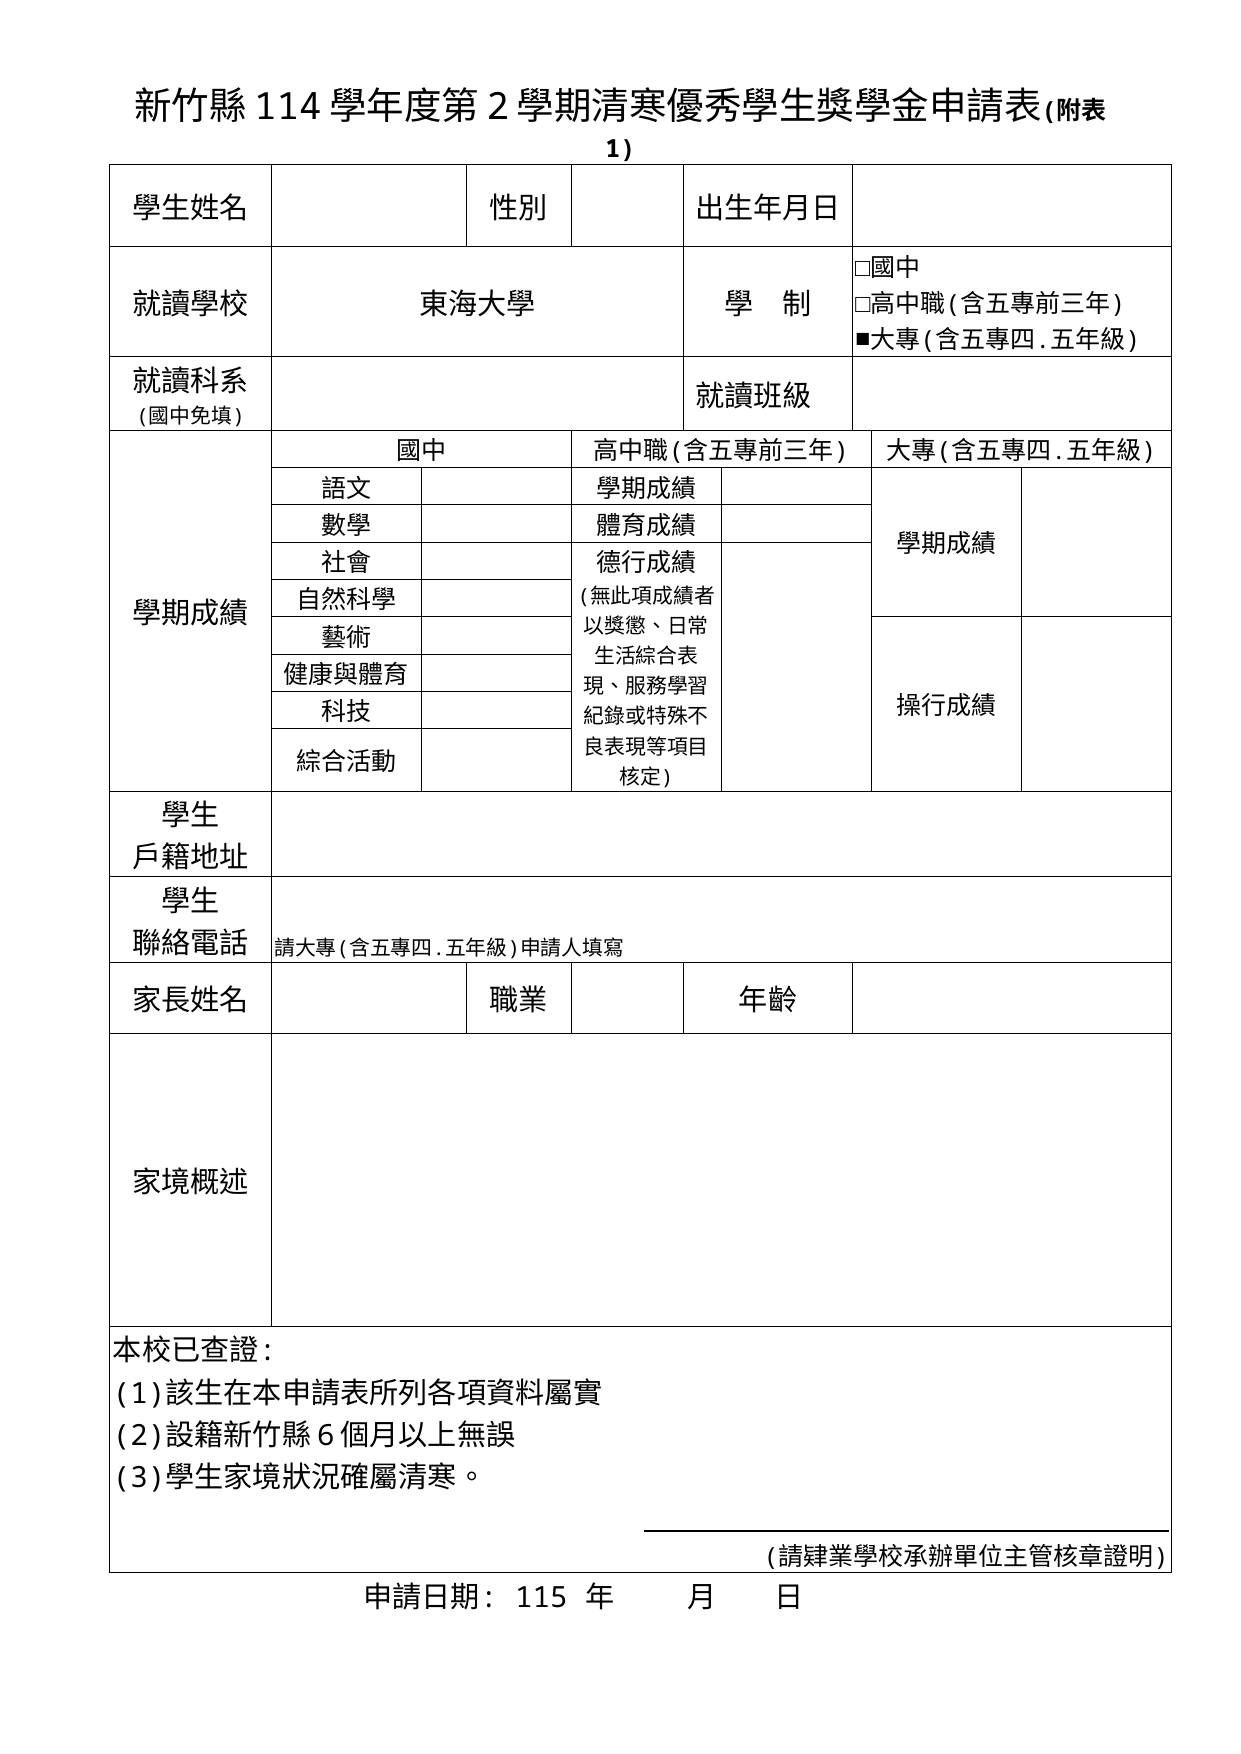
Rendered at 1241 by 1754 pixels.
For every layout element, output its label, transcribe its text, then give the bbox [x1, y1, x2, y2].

table_header [853, 165, 1171, 246]
table_cell [272, 1034, 1171, 1326]
table_cell [422, 468, 571, 504]
table_header 學生姓名 [110, 165, 271, 246]
table_cell 學期成績 [572, 468, 721, 504]
table_cell [422, 692, 571, 728]
table_cell [1022, 468, 1171, 616]
table_cell 學生 戶籍地址 [110, 792, 271, 876]
table_cell 本校已查證: (1)該生在本申請表所列各項資料屬實 (2)設籍新竹縣6個月以上無誤 (3)學生家境狀況確屬清寒。 (請肄業學校承辦單位主管核章證明) [110, 1327, 1171, 1572]
table_cell 就讀科系 (國中免填) [110, 357, 271, 430]
table_cell [272, 792, 1171, 876]
table_cell 大專(含五專四.五年級) [872, 431, 1171, 467]
table_cell 學期成績 [872, 468, 1021, 616]
table_cell 操行成績 [872, 617, 1021, 791]
table_cell 國中 [272, 431, 571, 467]
table_cell 家長姓名 [110, 963, 271, 1033]
table_cell 就讀班級 [684, 357, 852, 430]
table_cell 學期成績 [110, 431, 271, 791]
table_cell 健康與體育 [272, 655, 421, 691]
table_cell 社會 [272, 543, 421, 579]
text 申請日期: 115 年 月 日 [118, 1573, 1122, 1616]
table_cell [272, 963, 466, 1033]
table_cell [272, 357, 683, 430]
table_header [572, 165, 683, 246]
table_cell [853, 963, 1171, 1033]
table_cell [1022, 617, 1171, 791]
table_cell [853, 357, 1171, 430]
table_cell 德行成績 (無此項成績者以獎懲、日常生活綜合表現、服務學習紀錄或特殊不良表現等項目核定) [572, 543, 721, 791]
table_cell □國中 □高中職(含五專前三年) ■大專(含五專四.五年級) [853, 247, 1171, 356]
table_cell [422, 655, 571, 691]
table_cell 藝術 [272, 617, 421, 653]
text 新竹縣114學年度第2學期清寒優秀學生獎學金申請表(附表1) [118, 76, 1122, 164]
table_cell 數學 [272, 505, 421, 542]
table_cell [422, 729, 571, 791]
table_cell 綜合活動 [272, 729, 421, 791]
table_cell [422, 580, 571, 616]
table_cell 請大專(含五專四.五年級)申請人填寫 [272, 877, 1171, 962]
table_cell 家境概述 [110, 1034, 271, 1326]
table_cell 就讀學校 [110, 247, 271, 356]
table_cell [722, 543, 871, 791]
table_cell 體育成績 [572, 505, 721, 542]
table_header 出生年月日 [684, 165, 852, 246]
table_cell 科技 [272, 692, 421, 728]
table_cell 高中職(含五專前三年) [572, 431, 871, 467]
table_cell 自然科學 [272, 580, 421, 616]
table_cell 年齡 [684, 963, 852, 1033]
table_cell 東海大學 [272, 247, 683, 356]
table_cell [422, 543, 571, 579]
table_cell [722, 505, 871, 542]
table_header [272, 165, 466, 246]
table_header 性別 [467, 165, 571, 246]
table_cell [422, 505, 571, 542]
table_cell [722, 468, 871, 504]
table_cell 學 制 [684, 247, 852, 356]
table_cell [422, 617, 571, 653]
table_cell 職業 [467, 963, 571, 1033]
table_cell [572, 963, 683, 1033]
table_cell 學生 聯絡電話 [110, 877, 271, 962]
table_cell 語文 [272, 468, 421, 504]
